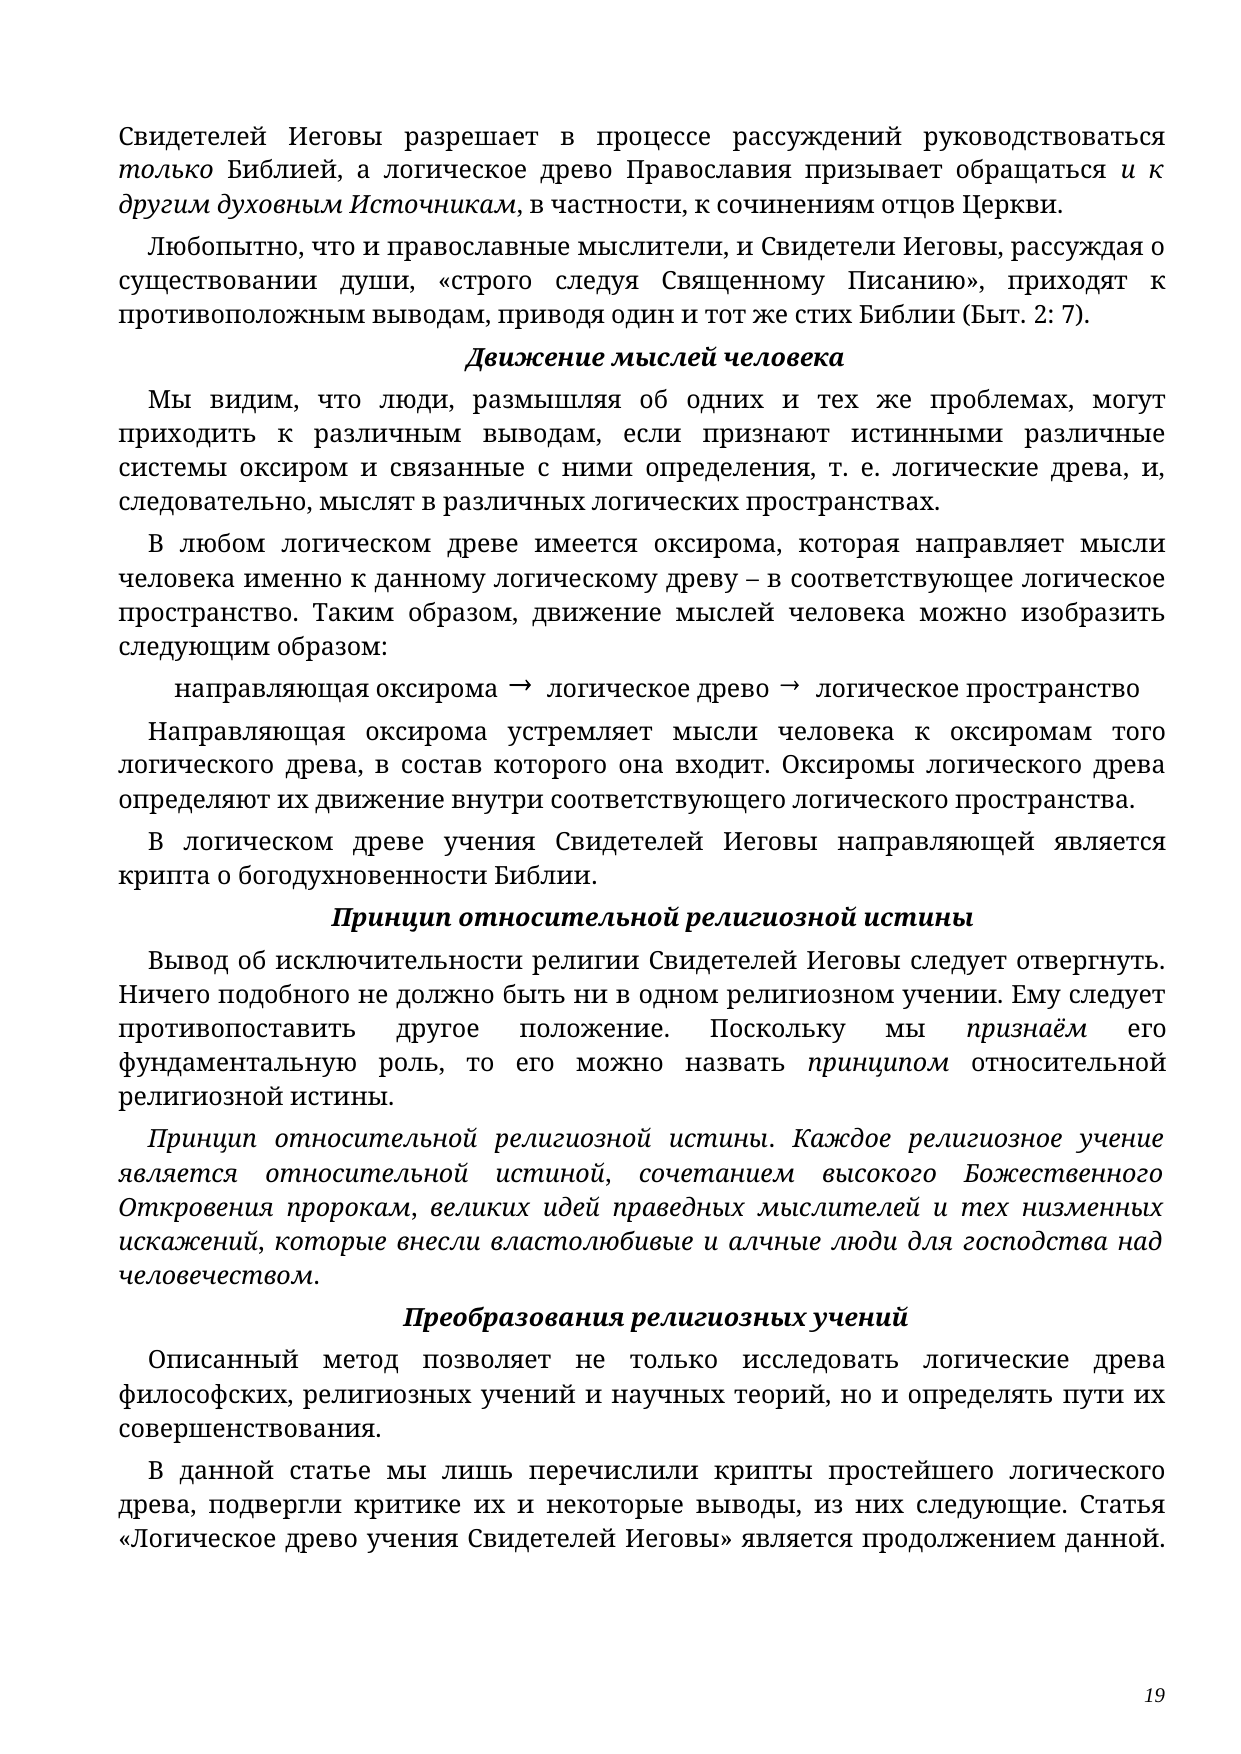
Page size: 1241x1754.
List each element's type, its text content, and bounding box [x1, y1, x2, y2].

text В любом логическом древе имеется оксирома, которая направляет мысли человека именно к данному логическому древу – в соответствующее логическое пространство. Таким образом, движение мыслей человека можно изобразить следующим образом: [118, 526, 1167, 662]
text направляющая оксирома логическое древо логическое пространство [118, 671, 1167, 705]
text Свидетелей Иеговы разрешает в процессе рассуждений руководствоваться только Библией, а логическое древо Православия призывает обращаться и к другим духовным Источникам, в частности, к сочинениям отцов Церкви. [118, 118, 1167, 220]
text Преобразования религиозных учений [118, 1300, 1167, 1334]
text В логическом древе учения Свидетелей Иеговы направляющей является крипта о богодухновенности Библии. [118, 824, 1167, 892]
text Вывод об исключительности религии Свидетелей Иеговы следует отвергнуть. Ничего подобного не должно быть ни в одном религиозном учении. Ему следует противопоставить другое положение. Поскольку мы признаём его фундаментальную роль, то его можно назвать принципом относительной религиозной истины. [118, 942, 1167, 1113]
text Мы видим, что люди, размышляя об одних и тех же проблемах, могут приходить к различным выводам, если признают истинными различные системы оксиром и связанные с ними определения, т. е. логические древа, и, следовательно, мыслят в различных логических пространствах. [118, 382, 1167, 518]
text Любопытно, что и православные мыслители, и Свидетели Иеговы, рассуждая о существовании души, «строго следуя Священному Писанию», приходят к противоположным выводам, приводя один и тот же стих Библии (Быт. 2: 7). [118, 229, 1167, 331]
text Принцип относительной религиозной истины [118, 900, 1167, 934]
text Описанный метод позволяет не только исследовать логические древа философских, религиозных учений и научных теорий, но и определять пути их совершенствования. [118, 1342, 1167, 1444]
text Принцип относительной религиозной истины. Каждое религиозное учение является относительной истиной, сочетанием высокого Божественного Откровения пророкам, великих идей праведных мыслителей и тех низменных искажений, которые внесли властолюбивые и алчные люди для господства над человечеством. [118, 1121, 1167, 1291]
text Направляющая оксирома устремляет мысли человека к оксиромам того логического древа, в состав которого она входит. Оксиромы логического древа определяют их движение внутри соответствующего логического пространства. [118, 713, 1167, 815]
text Движение мыслей человека [118, 339, 1167, 373]
text В данной статье мы лишь перечислили крипты простейшего логического древа, подвергли критике их и некоторые выводы, из них следующие. Статья «Логическое древо учения Свидетелей Иеговы» является продолжением данной. [118, 1453, 1167, 1555]
